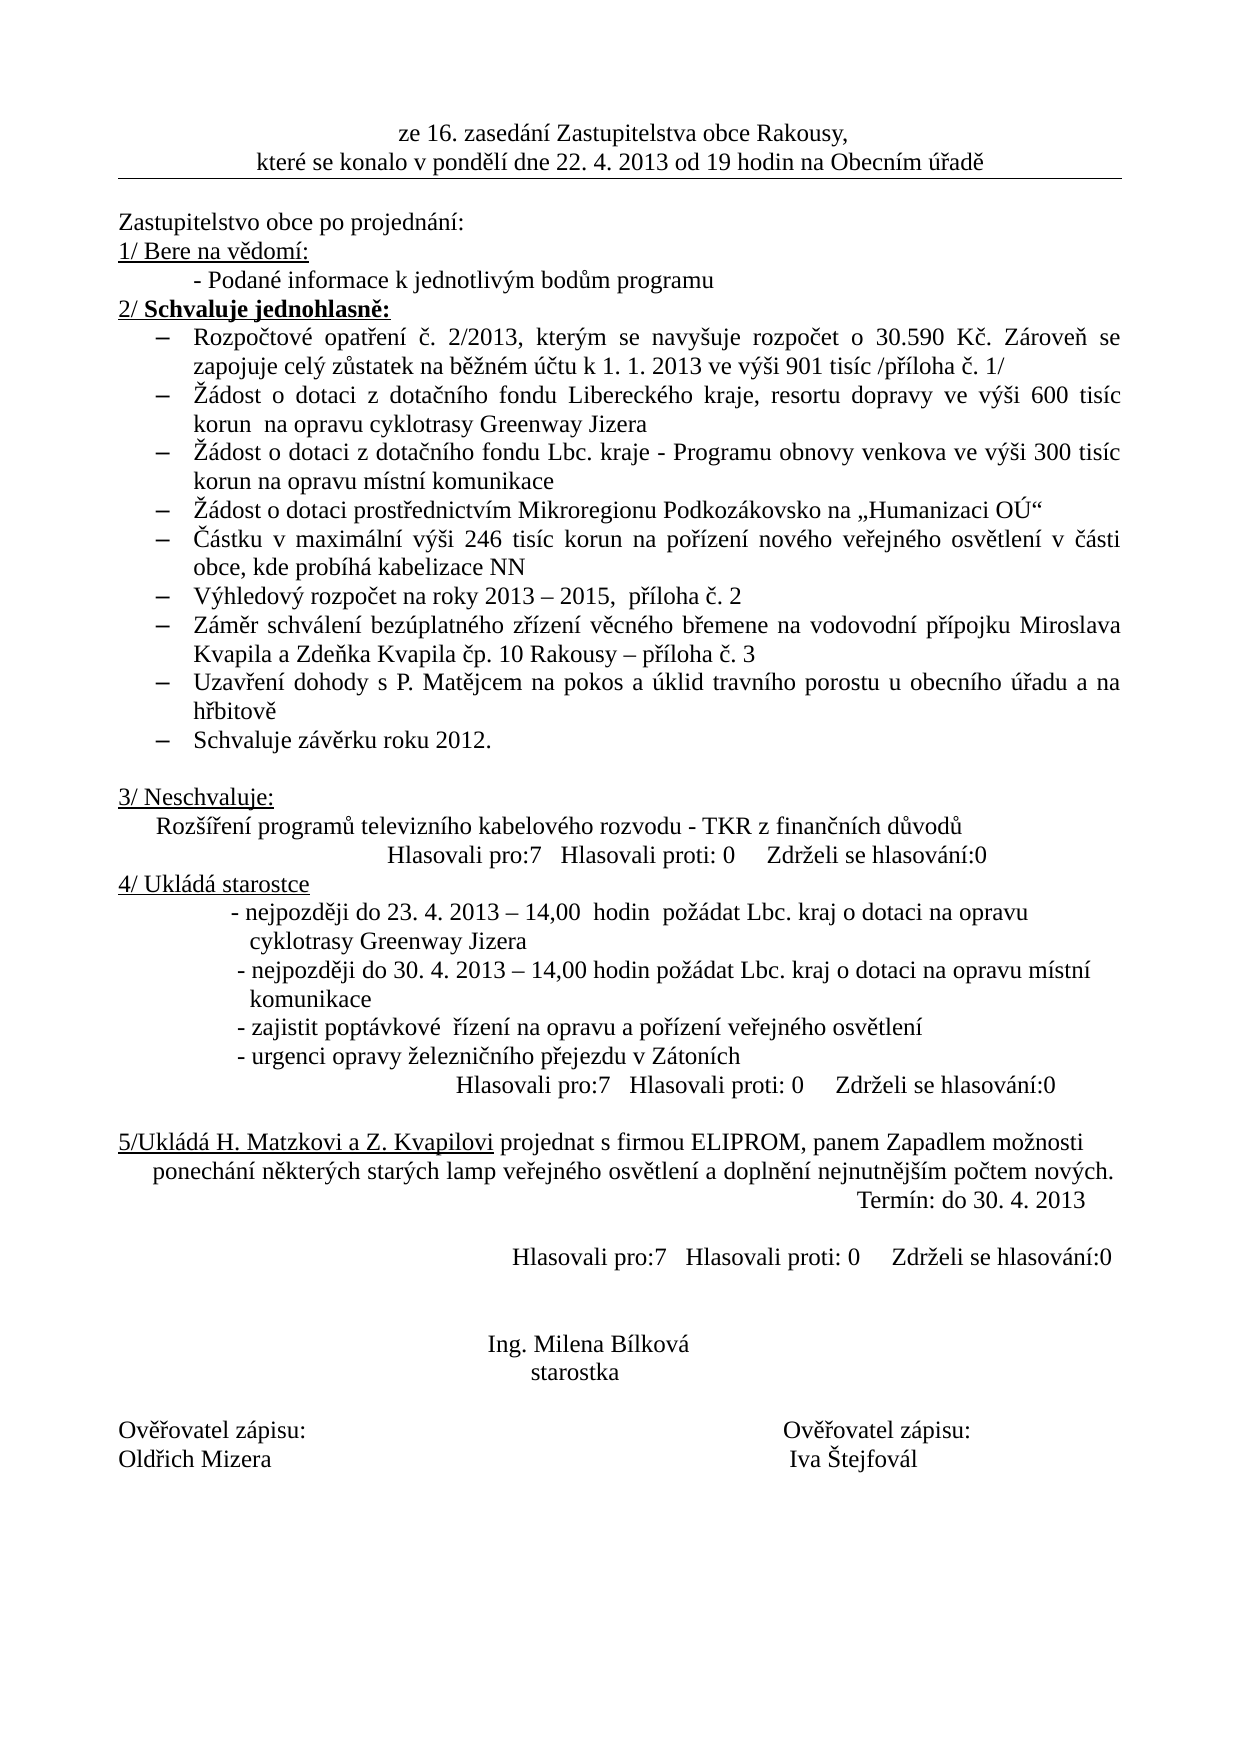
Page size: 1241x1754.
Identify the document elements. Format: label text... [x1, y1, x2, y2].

text ze 16. zasedání Zastupitelstva obce Rakousy, [118, 118, 1122, 147]
text - nejpozději do 30. 4. 2013 – 14,00 hodin požádat Lbc. kraj o dotaci na opravu místní [118, 955, 1122, 984]
text Hlasovali pro:7 Hlasovali proti: 0 Zdrželi se hlasování:0 [118, 840, 1122, 869]
list Záměr schválení bezúplatného zřízení věcného břemene na vodovodní přípojku Miroslava Kvapila a Zdeňka Kvapila čp. 10 Rakousy – příloha č. 3 [156, 610, 1122, 667]
list - Podané informace k jednotlivým bodům programu [156, 265, 1122, 294]
text - nejpozději do 23. 4. 2013 – 14,00 hodin požádat Lbc. kraj o dotaci na opravu [118, 897, 1122, 926]
list Schvaluje závěrku roku 2012. [156, 725, 1122, 754]
text komunikace [118, 984, 1122, 1012]
text Hlasovali pro:7 Hlasovali proti: 0 Zdrželi se hlasování:0 [118, 1242, 1122, 1271]
text 5/Ukládá H. Matzkovi a Z. Kvapilovi projednat s firmou ELIPROM, panem Zapadlem možnosti [118, 1127, 1122, 1156]
text Zastupitelstvo obce po projednání: [118, 207, 1122, 236]
text Oldřich Mizera Iva Štejfovál [118, 1444, 1122, 1472]
list Žádost o dotaci z dotačního fondu Libereckého kraje, resortu dopravy ve výši 600 tisíc korun na opravu cyklotrasy Greenway Jizera [156, 380, 1122, 437]
text 1/ Bere na vědomí: [118, 236, 1122, 265]
text Rozšíření programů televizního kabelového rozvodu - TKR z finančních důvodů [118, 811, 1122, 840]
list Rozpočtové opatření č. 2/2013, kterým se navyšuje rozpočet o 30.590 Kč. Zároveň se zapojuje celý zůstatek na běžném účtu k 1. 1. 2013 ve výši 901 tisíc /příloha č. 1/ [156, 322, 1122, 380]
list Výhledový rozpočet na roky 2013 – 2015, příloha č. 2 [156, 581, 1122, 610]
list Uzavření dohody s P. Matějcem na pokos a úklid travního porostu u obecního úřadu a na hřbitově [156, 667, 1122, 725]
list Žádost o dotaci prostřednictvím Mikroregionu Podkozákovsko na „Humanizaci OÚ“ [156, 495, 1122, 524]
text ponechání některých starých lamp veřejného osvětlení a doplnění nejnutnějším počtem nových. Termín: do 30. 4. 2013 [118, 1156, 1122, 1214]
text Ověřovatel zápisu: Ověřovatel zápisu: [118, 1415, 1122, 1444]
list Částku v maximální výši 246 tisíc korun na pořízení nového veřejného osvětlení v části obce, kde probíhá kabelizace NN [156, 524, 1122, 581]
text 2/ Schvaluje jednohlasně: [118, 294, 1122, 322]
list Žádost o dotaci z dotačního fondu Lbc. kraje - Programu obnovy venkova ve výši 300 tisíc korun na opravu místní komunikace [156, 437, 1122, 495]
text které se konalo v pondělí dne 22. 4. 2013 od 19 hodin na Obecním úřadě [118, 147, 1122, 178]
text 4/ Ukládá starostce [118, 869, 1122, 897]
text 3/ Neschvaluje: [118, 782, 1122, 811]
text starostka [118, 1357, 1122, 1386]
text cyklotrasy Greenway Jizera [118, 926, 1122, 955]
text Hlasovali pro:7 Hlasovali proti: 0 Zdrželi se hlasování:0 [118, 1070, 1122, 1099]
text Ing. Milena Bílková [118, 1329, 1122, 1357]
text - zajistit poptávkové řízení na opravu a pořízení veřejného osvětlení [118, 1012, 1122, 1041]
text - urgenci opravy železničního přejezdu v Zátoních [118, 1041, 1122, 1070]
